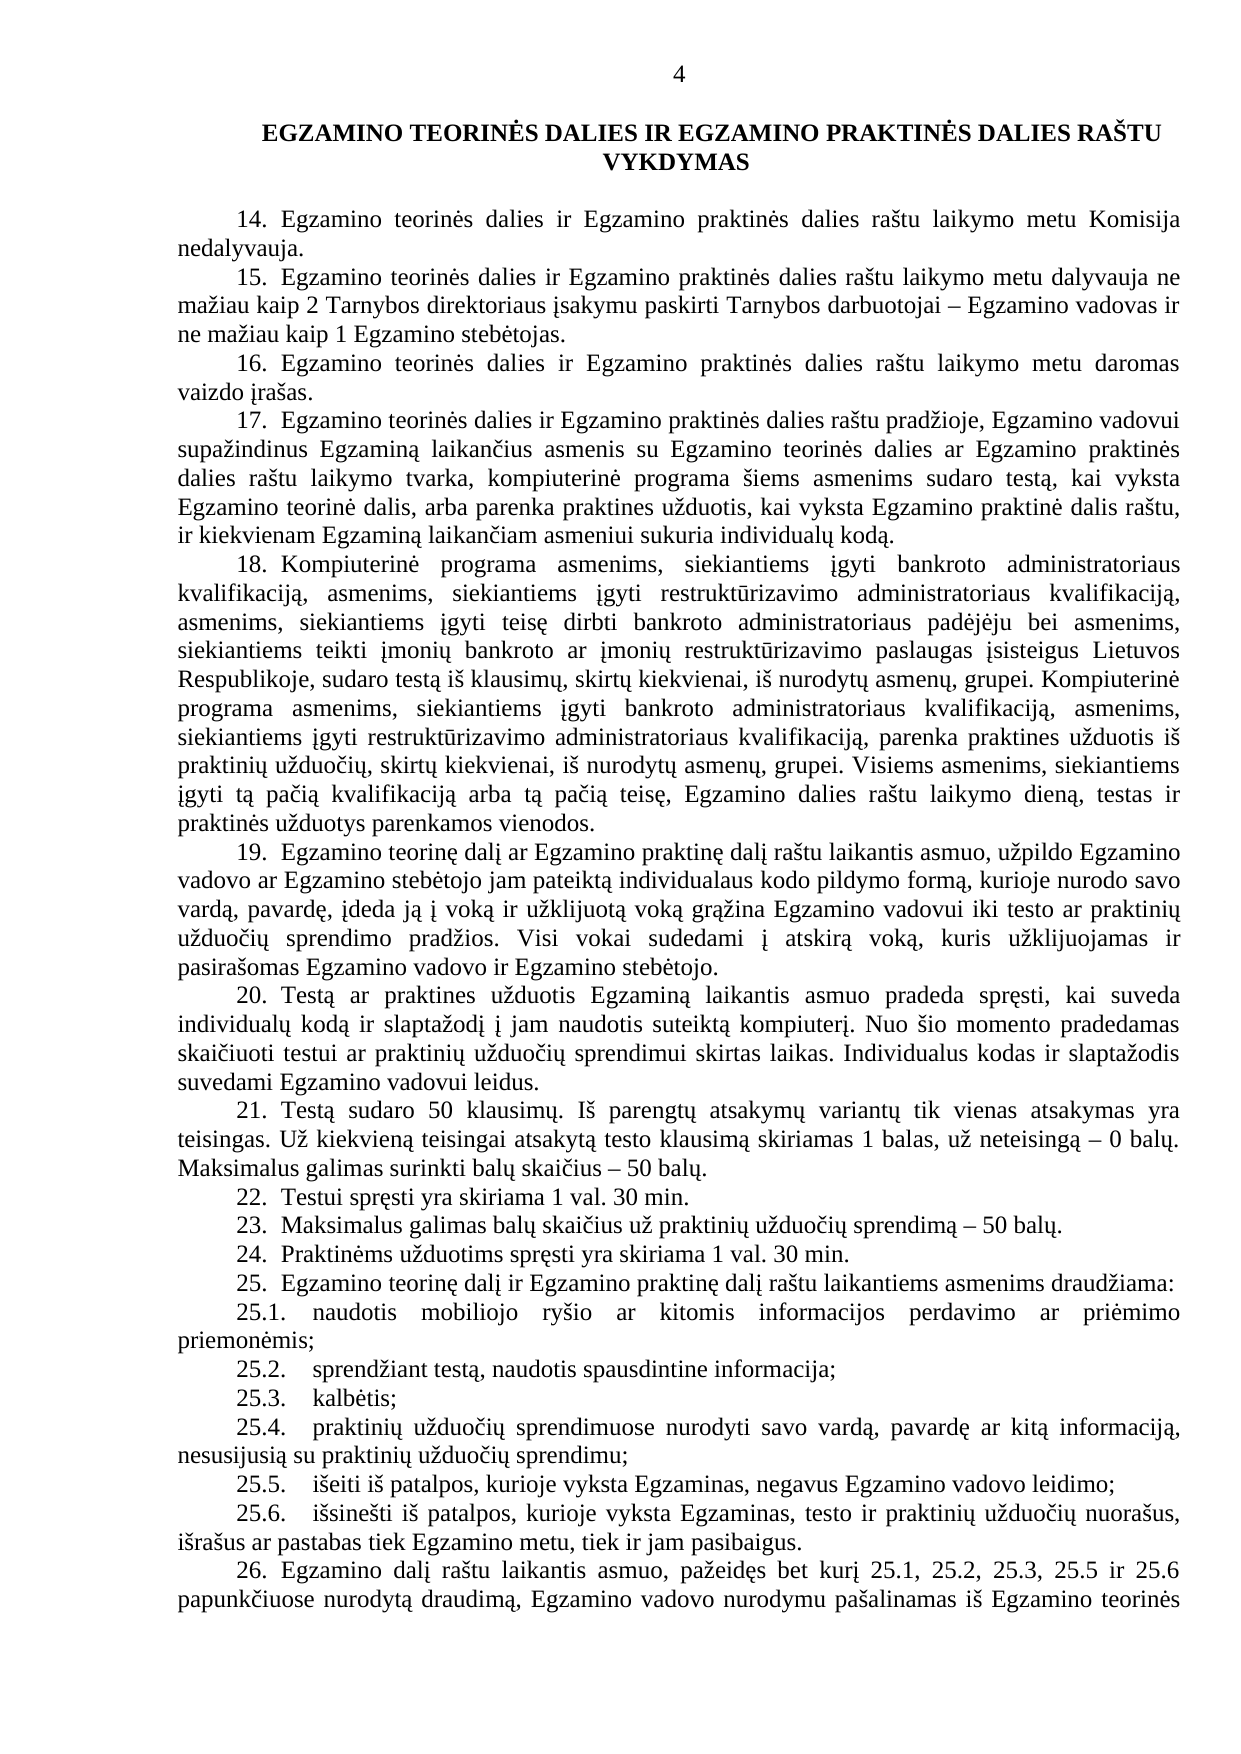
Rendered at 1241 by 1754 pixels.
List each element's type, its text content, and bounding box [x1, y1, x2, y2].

text 14. Egzamino teorinės dalies ir Egzamino praktinės dalies raštu laikymo metu Komisija nedalyvauja. [177, 204, 1181, 262]
text 20. Testą ar praktines užduotis Egzaminą laikantis asmuo pradeda spręsti, kai suveda individualų kodą ir slaptažodį į jam naudotis suteiktą kompiuterį. Nuo šio momento pradedamas skaičiuoti testui ar praktinių užduočių sprendimui skirtas laikas. Individualus kodas ir slaptažodis suvedami Egzamino vadovui leidus. [177, 981, 1181, 1096]
text 25.4. praktinių užduočių sprendimuose nurodyti savo vardą, pavardę ar kitą informaciją, nesusijusią su praktinių užduočių sprendimu; [177, 1412, 1181, 1469]
text 22. Testui spręsti yra skiriama 1 val. 30 min. [177, 1182, 1181, 1211]
text 18. Kompiuterinė programa asmenims, siekiantiems įgyti bankroto administratoriaus kvalifikaciją, asmenims, siekiantiems įgyti restruktūrizavimo administratoriaus kvalifikaciją, asmenims, siekiantiems įgyti teisę dirbti bankroto administratoriaus padėjėju bei asmenims, siekiantiems teikti įmonių bankroto ar įmonių restruktūrizavimo paslaugas įsisteigus Lietuvos Respublikoje, sudaro testą iš klausimų, skirtų kiekvienai, iš nurodytų asmenų, grupei. Kompiuterinė programa asmenims, siekiantiems įgyti bankroto administratoriaus kvalifikaciją, asmenims, siekiantiems įgyti restruktūrizavimo administratoriaus kvalifikaciją, parenka praktines užduotis iš praktinių užduočių, skirtų kiekvienai, iš nurodytų asmenų, grupei. Visiems asmenims, siekiantiems įgyti tą pačią kvalifikaciją arba tą pačią teisę, Egzamino dalies raštu laikymo dieną, testas ir praktinės užduotys parenkamos vienodos. [177, 549, 1181, 837]
text 19. Egzamino teorinę dalį ar Egzamino praktinę dalį raštu laikantis asmuo, užpildo Egzamino vadovo ar Egzamino stebėtojo jam pateiktą individualaus kodo pildymo formą, kurioje nurodo savo vardą, pavardę, įdeda ją į voką ir užklijuotą voką grąžina Egzamino vadovui iki testo ar praktinių užduočių sprendimo pradžios. Visi vokai sudedami į atskirą voką, kuris užklijuojamas ir pasirašomas Egzamino vadovo ir Egzamino stebėtojo. [177, 837, 1181, 981]
text 25.2. sprendžiant testą, naudotis spausdintine informacija; [177, 1354, 1181, 1383]
text 25.3. kalbėtis; [177, 1383, 1181, 1412]
text 25.6. išsinešti iš patalpos, kurioje vyksta Egzaminas, testo ir praktinių užduočių nuorašus, išrašus ar pastabas tiek Egzamino metu, tiek ir jam pasibaigus. [177, 1498, 1181, 1556]
text 25. Egzamino teorinę dalį ir Egzamino praktinę dalį raštu laikantiems asmenims draudžiama: [177, 1268, 1181, 1297]
text EGZAMINO TEORINĖS DALIES IR EGZAMINO PRAKTINĖS DALIES RAŠTU VYKDYMAS [177, 118, 1181, 176]
text 21. Testą sudaro 50 klausimų. Iš parengtų atsakymų variantų tik vienas atsakymas yra teisingas. Už kiekvieną teisingai atsakytą testo klausimą skiriamas 1 balas, už neteisingą – 0 balų. Maksimalus galimas surinkti balų skaičius – 50 balų. [177, 1096, 1181, 1182]
text 15. Egzamino teorinės dalies ir Egzamino praktinės dalies raštu laikymo metu dalyvauja ne mažiau kaip 2 Tarnybos direktoriaus įsakymu paskirti Tarnybos darbuotojai – Egzamino vadovas ir ne mažiau kaip 1 Egzamino stebėtojas. [177, 262, 1181, 348]
text 17. Egzamino teorinės dalies ir Egzamino praktinės dalies raštu pradžioje, Egzamino vadovui supažindinus Egzaminą laikančius asmenis su Egzamino teorinės dalies ar Egzamino praktinės dalies raštu laikymo tvarka, kompiuterinė programa šiems asmenims sudaro testą, kai vyksta Egzamino teorinė dalis, arba parenka praktines užduotis, kai vyksta Egzamino praktinė dalis raštu, ir kiekvienam Egzaminą laikančiam asmeniui sukuria individualų kodą. [177, 406, 1181, 549]
text 16. Egzamino teorinės dalies ir Egzamino praktinės dalies raštu laikymo metu daromas vaizdo įrašas. [177, 348, 1181, 406]
text 23. Maksimalus galimas balų skaičius už praktinių užduočių sprendimą – 50 balų. [177, 1211, 1181, 1239]
text 25.5. išeiti iš patalpos, kurioje vyksta Egzaminas, negavus Egzamino vadovo leidimo; [177, 1469, 1181, 1498]
text 26. Egzamino dalį raštu laikantis asmuo, pažeidęs bet kurį 25.1, 25.2, 25.3, 25.5 ir 25.6 papunkčiuose nurodytą draudimą, Egzamino vadovo nurodymu pašalinamas iš Egzamino teorinės [177, 1556, 1181, 1613]
text 25.1. naudotis mobiliojo ryšio ar kitomis informacijos perdavimo ar priėmimo priemonėmis; [177, 1297, 1181, 1354]
text 24. Praktinėms užduotims spręsti yra skiriama 1 val. 30 min. [177, 1239, 1181, 1268]
